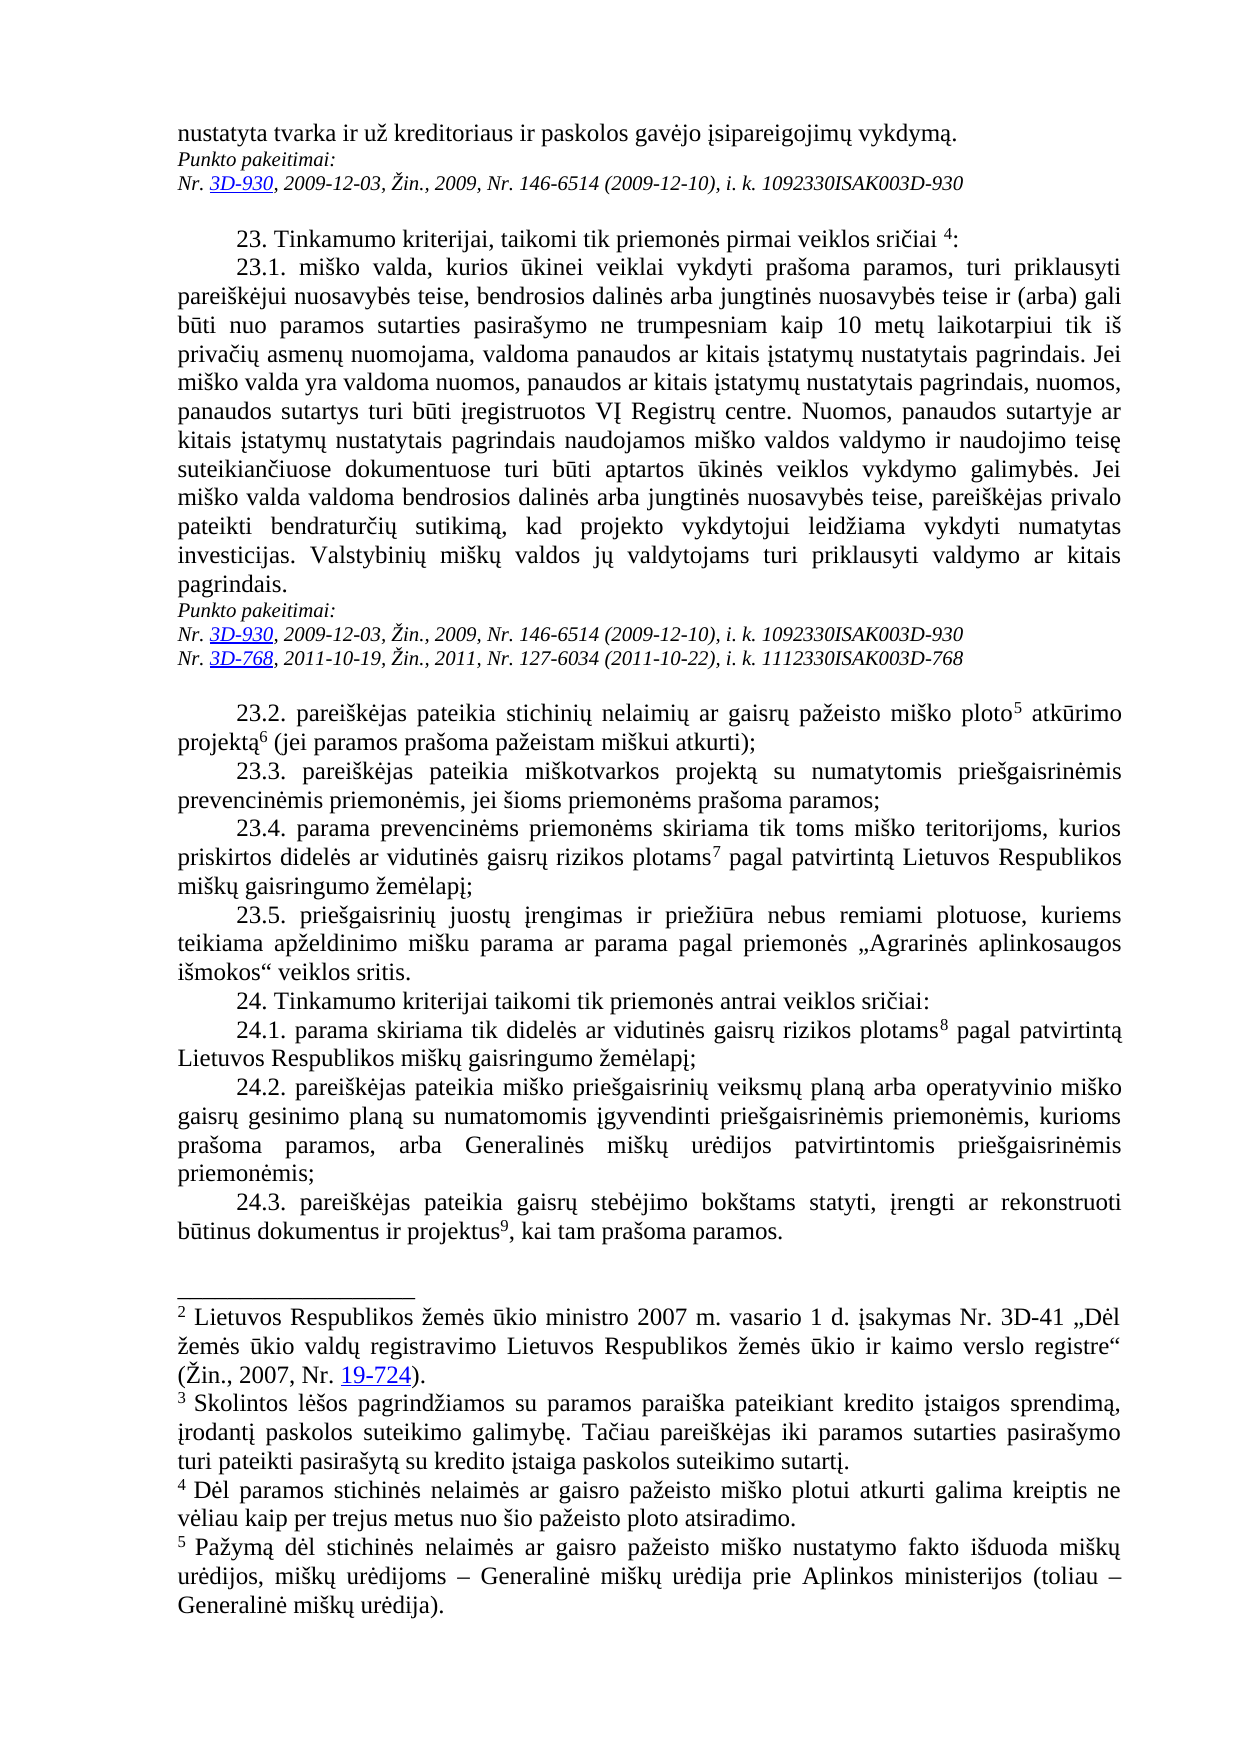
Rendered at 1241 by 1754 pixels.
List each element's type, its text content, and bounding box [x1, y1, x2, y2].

text Nr. 3D-768, 2011-10-19, Žin., 2011, Nr. 127-6034 (2011-10-22), i. k. 1112330ISAK003D-768 [177, 646, 1122, 670]
text 24.1. parama skiriama tik didelės ar vidutinės gaisrų rizikos plotams8 pagal patvirtintą Lietuvos Respublikos miškų gaisringumo žemėlapį; [177, 1015, 1122, 1072]
text 5 Pažymą dėl stichinės nelaimės ar gaisro pažeisto miško nustatymo fakto išduoda miškų urėdijos, miškų urėdijoms – Generalinė miškų urėdija prie Aplinkos ministerijos (toliau – Generalinė miškų urėdija). [177, 1532, 1122, 1618]
text 3 Skolintos lėšos pagrindžiamos su paramos paraiška pateikiant kredito įstaigos sprendimą, įrodantį paskolos suteikimo galimybę. Tačiau pareiškėjas iki paramos sutarties pasirašymo turi pateikti pasirašytą su kredito įstaiga paskolos suteikimo sutartį. [177, 1388, 1122, 1475]
text Nr. 3D-930, 2009-12-03, Žin., 2009, Nr. 146-6514 (2009-12-10), i. k. 1092330ISAK003D-930 [177, 622, 1122, 646]
text 23.4. parama prevencinėms priemonėms skiriama tik toms miško teritorijoms, kurios priskirtos didelės ar vidutinės gaisrų rizikos plotams7 pagal patvirtintą Lietuvos Respublikos miškų gaisringumo žemėlapį; [177, 813, 1122, 900]
text 23.1. miško valda, kurios ūkinei veiklai vykdyti prašoma paramos, turi priklausyti pareiškėjui nuosavybės teise, bendrosios dalinės arba jungtinės nuosavybės teise ir (arba) gali būti nuo paramos sutarties pasirašymo ne trumpesniam kaip 10 metų laikotarpiui tik iš privačių asmenų nuomojama, valdoma panaudos ar kitais įstatymų nustatytais pagrindais. Jei miško valda yra valdoma nuomos, panaudos ar kitais įstatymų nustatytais pagrindais, nuomos, panaudos sutartys turi būti įregistruotos VĮ Registrų centre. Nuomos, panaudos sutartyje ar kitais įstatymų nustatytais pagrindais naudojamos miško valdos valdymo ir naudojimo teisę suteikiančiuose dokumentuose turi būti aptartos ūkinės veiklos vykdymo galimybės. Jei miško valda valdoma bendrosios dalinės arba jungtinės nuosavybės teise, pareiškėjas privalo pateikti bendraturčių sutikimą, kad projekto vykdytojui leidžiama vykdyti numatytas investicijas. Valstybinių miškų valdos jų valdytojams turi priklausyti valdymo ar kitais pagrindais. [177, 252, 1122, 597]
text 2 Lietuvos Respublikos žemės ūkio ministro 2007 m. vasario 1 d. įsakymas Nr. 3D-41 „Dėl žemės ūkio valdų registravimo Lietuvos Respublikos žemės ūkio ir kaimo verslo registre“ (Žin., 2007, Nr. 19-724). [177, 1302, 1122, 1388]
text 24. Tinkamumo kriterijai taikomi tik priemonės antrai veiklos sričiai: [177, 986, 1122, 1015]
text 4 Dėl paramos stichinės nelaimės ar gaisro pažeisto miško plotui atkurti galima kreiptis ne vėliau kaip per trejus metus nuo šio pažeisto ploto atsiradimo. [177, 1475, 1122, 1532]
text Nr. 3D-930, 2009-12-03, Žin., 2009, Nr. 146-6514 (2009-12-10), i. k. 1092330ISAK003D-930 [177, 171, 1122, 195]
text nustatyta tvarka ir už kreditoriaus ir paskolos gavėjo įsipareigojimų vykdymą. [177, 118, 1122, 147]
text Punkto pakeitimai: [177, 597, 1122, 622]
text 23.3. pareiškėjas pateikia miškotvarkos projektą su numatytomis priešgaisrinėmis prevencinėmis priemonėmis, jei šioms priemonėms prašoma paramos; [177, 756, 1122, 813]
text ___________________ [177, 1273, 1122, 1302]
text Punkto pakeitimai: [177, 147, 1122, 171]
text 24.2. pareiškėjas pateikia miško priešgaisrinių veiksmų planą arba operatyvinio miško gaisrų gesinimo planą su numatomomis įgyvendinti priešgaisrinėmis priemonėmis, kurioms prašoma paramos, arba Generalinės miškų urėdijos patvirtintomis priešgaisrinėmis priemonėmis; [177, 1072, 1122, 1187]
text 24.3. pareiškėjas pateikia gaisrų stebėjimo bokštams statyti, įrengti ar rekonstruoti būtinus dokumentus ir projektus9, kai tam prašoma paramos. [177, 1187, 1122, 1245]
text 23.5. priešgaisrinių juostų įrengimas ir priežiūra nebus remiami plotuose, kuriems teikiama apželdinimo mišku parama ar parama pagal priemonės „Agrarinės aplinkosaugos išmokos“ veiklos sritis. [177, 900, 1122, 986]
text 23.2. pareiškėjas pateikia stichinių nelaimių ar gaisrų pažeisto miško ploto5 atkūrimo projektą6 (jei paramos prašoma pažeistam miškui atkurti); [177, 698, 1122, 756]
text 23. Tinkamumo kriterijai, taikomi tik priemonės pirmai veiklos sričiai 4: [177, 224, 1122, 252]
